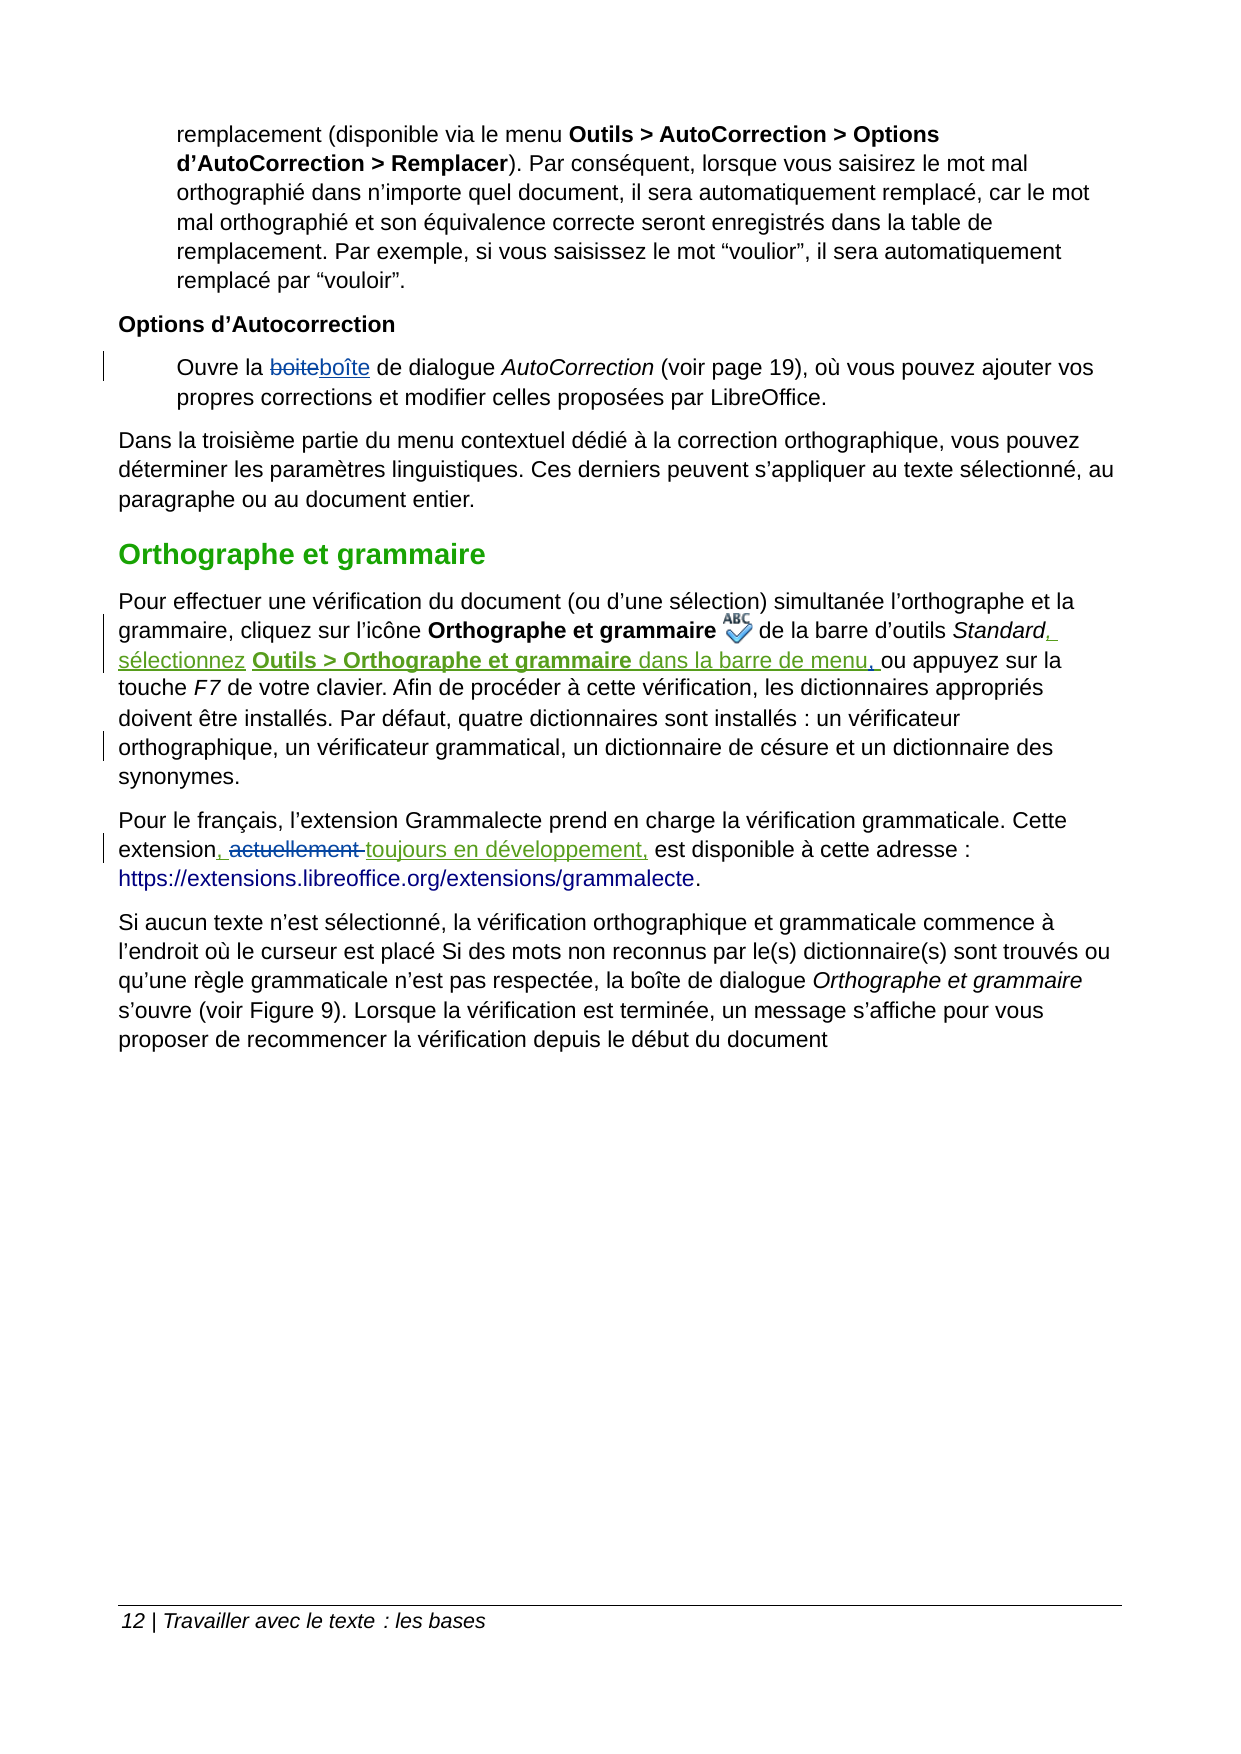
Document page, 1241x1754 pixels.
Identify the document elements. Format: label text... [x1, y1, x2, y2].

text remplacement (disponible via le menu Outils > AutoCorrection > Options d’AutoCorrection > Remplacer). Par conséquent, lorsque vous saisirez le mot mal orthographié dans n’importe quel document, il sera automatiquement remplacé, car le mot mal orthographié et son équivalence correcte seront enregistrés dans la table de remplacement. Par exemple, si vous saisissez le mot “voulior”, il sera automatiquement remplacé par “vouloir”. [176, 118, 1122, 293]
picture [723, 613, 753, 644]
text Ouvre la boîte de dialogue AutoCorrection (voir page 19), où vous pouvez ajouter vos propres corrections et modifier celles proposées par LibreOffice. [176, 351, 1122, 410]
text Dans la troisième partie du menu contextuel dédié à la correction orthographique, vous pouvez déterminer les paramètres linguistiques. Ces derniers peuvent s’appliquer au texte sélectionné, au paragraphe ou au document entier. [118, 424, 1122, 512]
text Si aucun texte n’est sélectionné, la vérification orthographique et grammaticale commence à l’endroit où le curseur est placé Si des mots non reconnus par le(s) dictionnaire(s) sont trouvés ou qu’une règle grammaticale n’est pas respectée, la boîte de dialogue Orthographe et grammaire s’ouvre (voir Figure 9). Lorsque la vérification est terminée, un message s’affiche pour vous proposer de recommencer la vérification depuis le début du document [118, 906, 1122, 1052]
text Pour effectuer une vérification du document (ou d’une sélection) simultanée l’orthographe et la grammaire, cliquez sur l’icône Orthographe et grammaire de la barre d’outils Standard, sélectionnez Outils > Orthographe et grammaire dans la barre de menu, ou appuyez sur la touche F7 de votre clavier. Afin de procéder à cette vérification, les dictionnaires appropriés doivent être installés. Par défaut, quatre dictionnaires sont installés : un vérificateur orthographique, un vérificateur grammatical, un dictionnaire de césure et un dictionnaire des synonymes. [118, 585, 1122, 790]
text Pour le français, l’extension Grammalecte prend en charge la vérification grammaticale. Cette extension, toujours en développement, est disponible à cette adresse : https://extensions.libreoffice.org/extensions/grammalecte. [118, 804, 1122, 892]
text Options d’Autocorrection [118, 308, 1122, 337]
subtitle Orthographe et grammaire [118, 541, 1122, 570]
